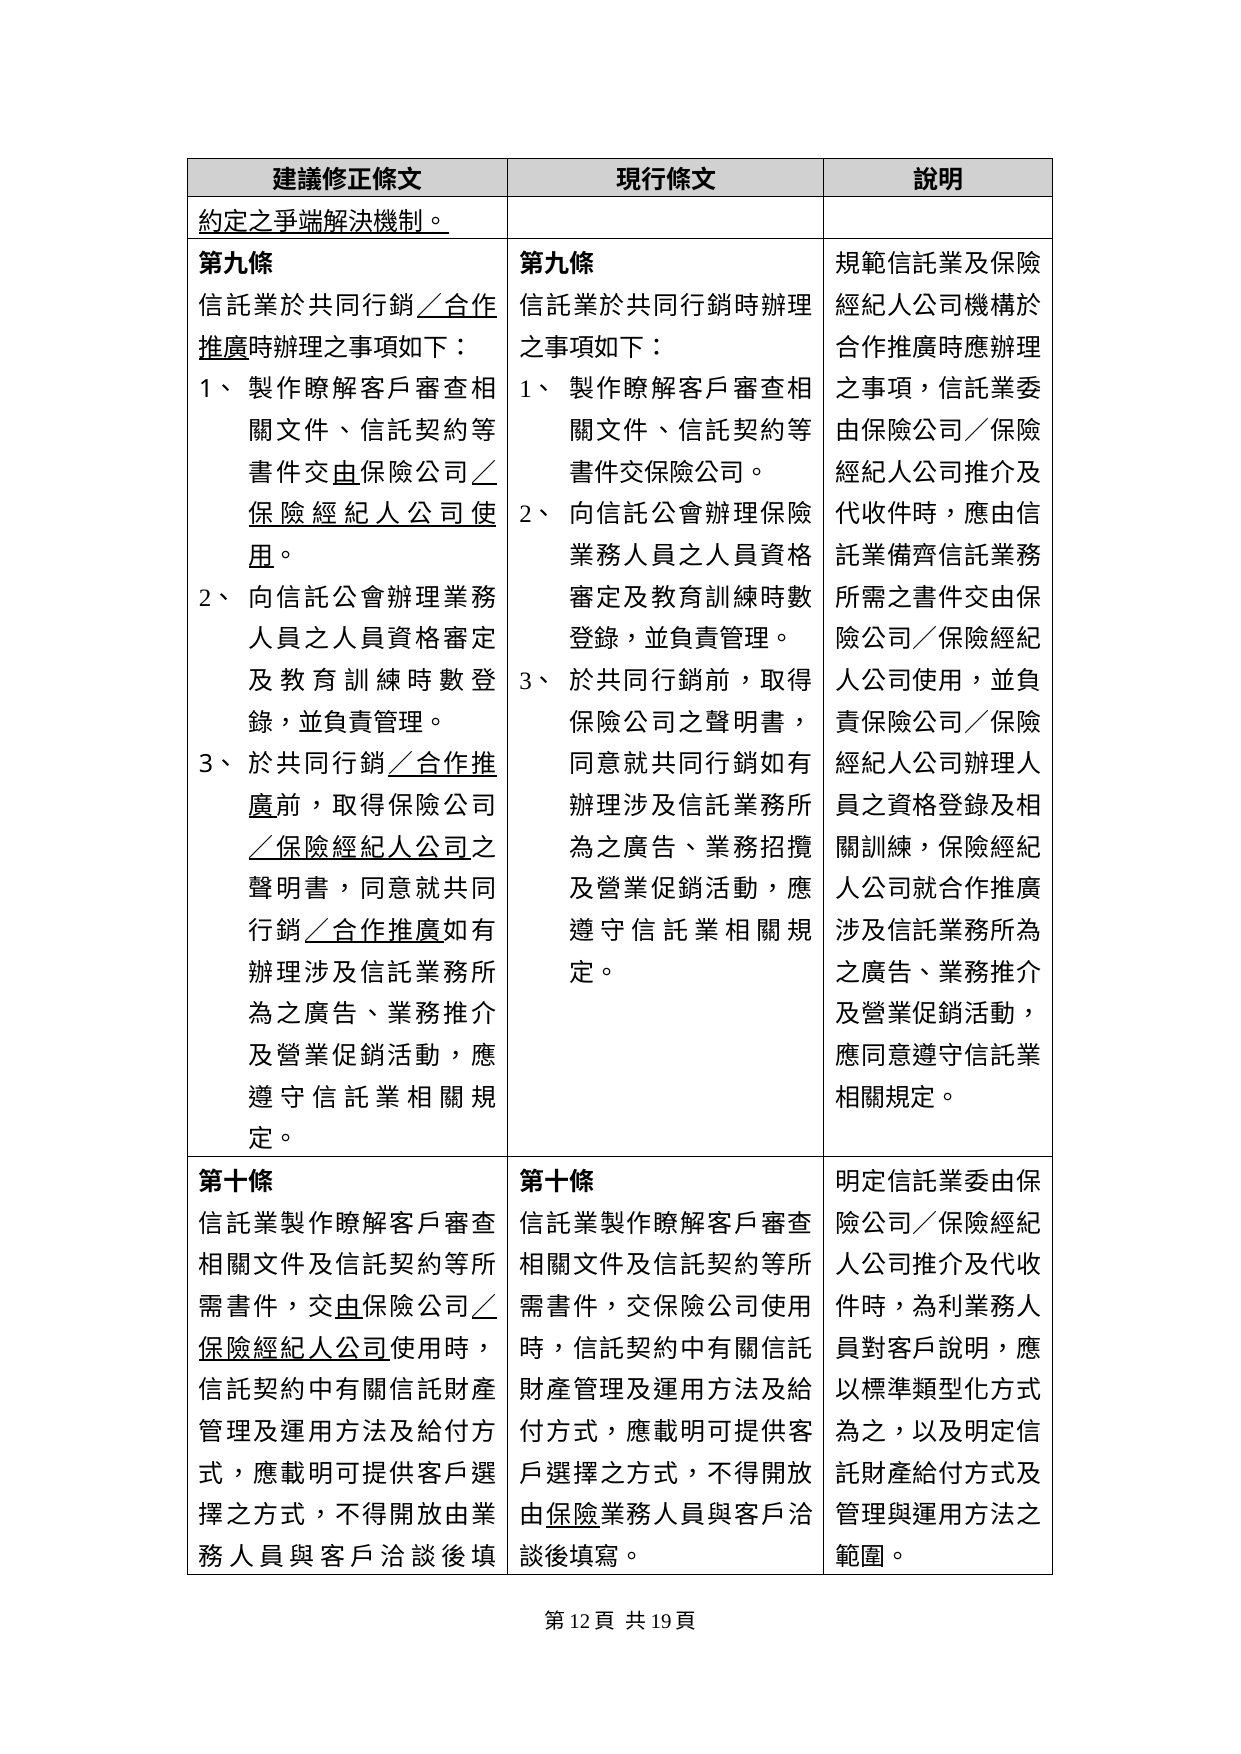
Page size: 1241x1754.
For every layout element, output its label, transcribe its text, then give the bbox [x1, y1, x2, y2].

table_cell 第九條 信託業於共同行銷時辦理之事項如下： 製作瞭解客戶審查相關文件、信託契約等書件交保險公司。 向信託公會辦理保險業務人員之人員資格審定及教育訓練時數登錄，並負責管理。 於共同行銷前，取得保險公司之聲明書，同意就共同行銷如有辦理涉及信託業務所為之廣告、業務招攬及營業促銷活動，應遵守信託業相關規定。 [508, 239, 823, 1156]
table_cell 約定之爭端解決機制。 [188, 197, 507, 238]
table_cell [824, 197, 1052, 238]
table_header 建議修正條文 [188, 159, 507, 196]
table_cell 規範信託業及保險經紀人公司機構於合作推廣時應辦理之事項，信託業委由保險公司／保險經紀人公司推介及代收件時，應由信託業備齊信託業務所需之書件交由保險公司／保險經紀人公司使用，並負責保險公司／保險經紀人公司辦理人員之資格登錄及相關訓練，保險經紀人公司就合作推廣涉及信託業務所為之廣告、業務推介及營業促銷活動，應同意遵守信託業相關規定。 [824, 239, 1052, 1156]
table_header 現行條文 [508, 159, 823, 196]
table_cell [508, 197, 823, 238]
table_header 說明 [824, 159, 1052, 196]
table_cell 第十條 信託業製作瞭解客戶審查相關文件及信託契約等所需書件，交由保險公司／保險經紀人公司使用時，信託契約中有關信託財產管理及運用方法及給付方式，應載明可提供客戶選擇之方式，不得開放由業務人員與客戶洽談後填 [188, 1157, 507, 1574]
table_cell 第十條 信託業製作瞭解客戶審查相關文件及信託契約等所需書件，交保險公司使用時，信託契約中有關信託財產管理及運用方法及給付方式，應載明可提供客戶選擇之方式，不得開放由保險業務人員與客戶洽談後填寫。 [508, 1157, 823, 1574]
table_cell 明定信託業委由保險公司／保險經紀人公司推介及代收件時，為利業務人員對客戶說明，應以標準類型化方式為之，以及明定信託財產給付方式及管理與運用方法之範圍。 [824, 1157, 1052, 1574]
table_cell 第九條 信託業於共同行銷／合作推廣時辦理之事項如下： 製作瞭解客戶審查相關文件、信託契約等書件交由保險公司／保險經紀人公司使用。 向信託公會辦理業務人員之人員資格審定及教育訓練時數登錄，並負責管理。 於共同行銷／合作推廣前，取得保險公司／保險經紀人公司之聲明書，同意就共同行銷／合作推廣如有辦理涉及信託業務所為之廣告、業務推介及營業促銷活動，應遵守信託業相關規定。 [188, 239, 507, 1156]
